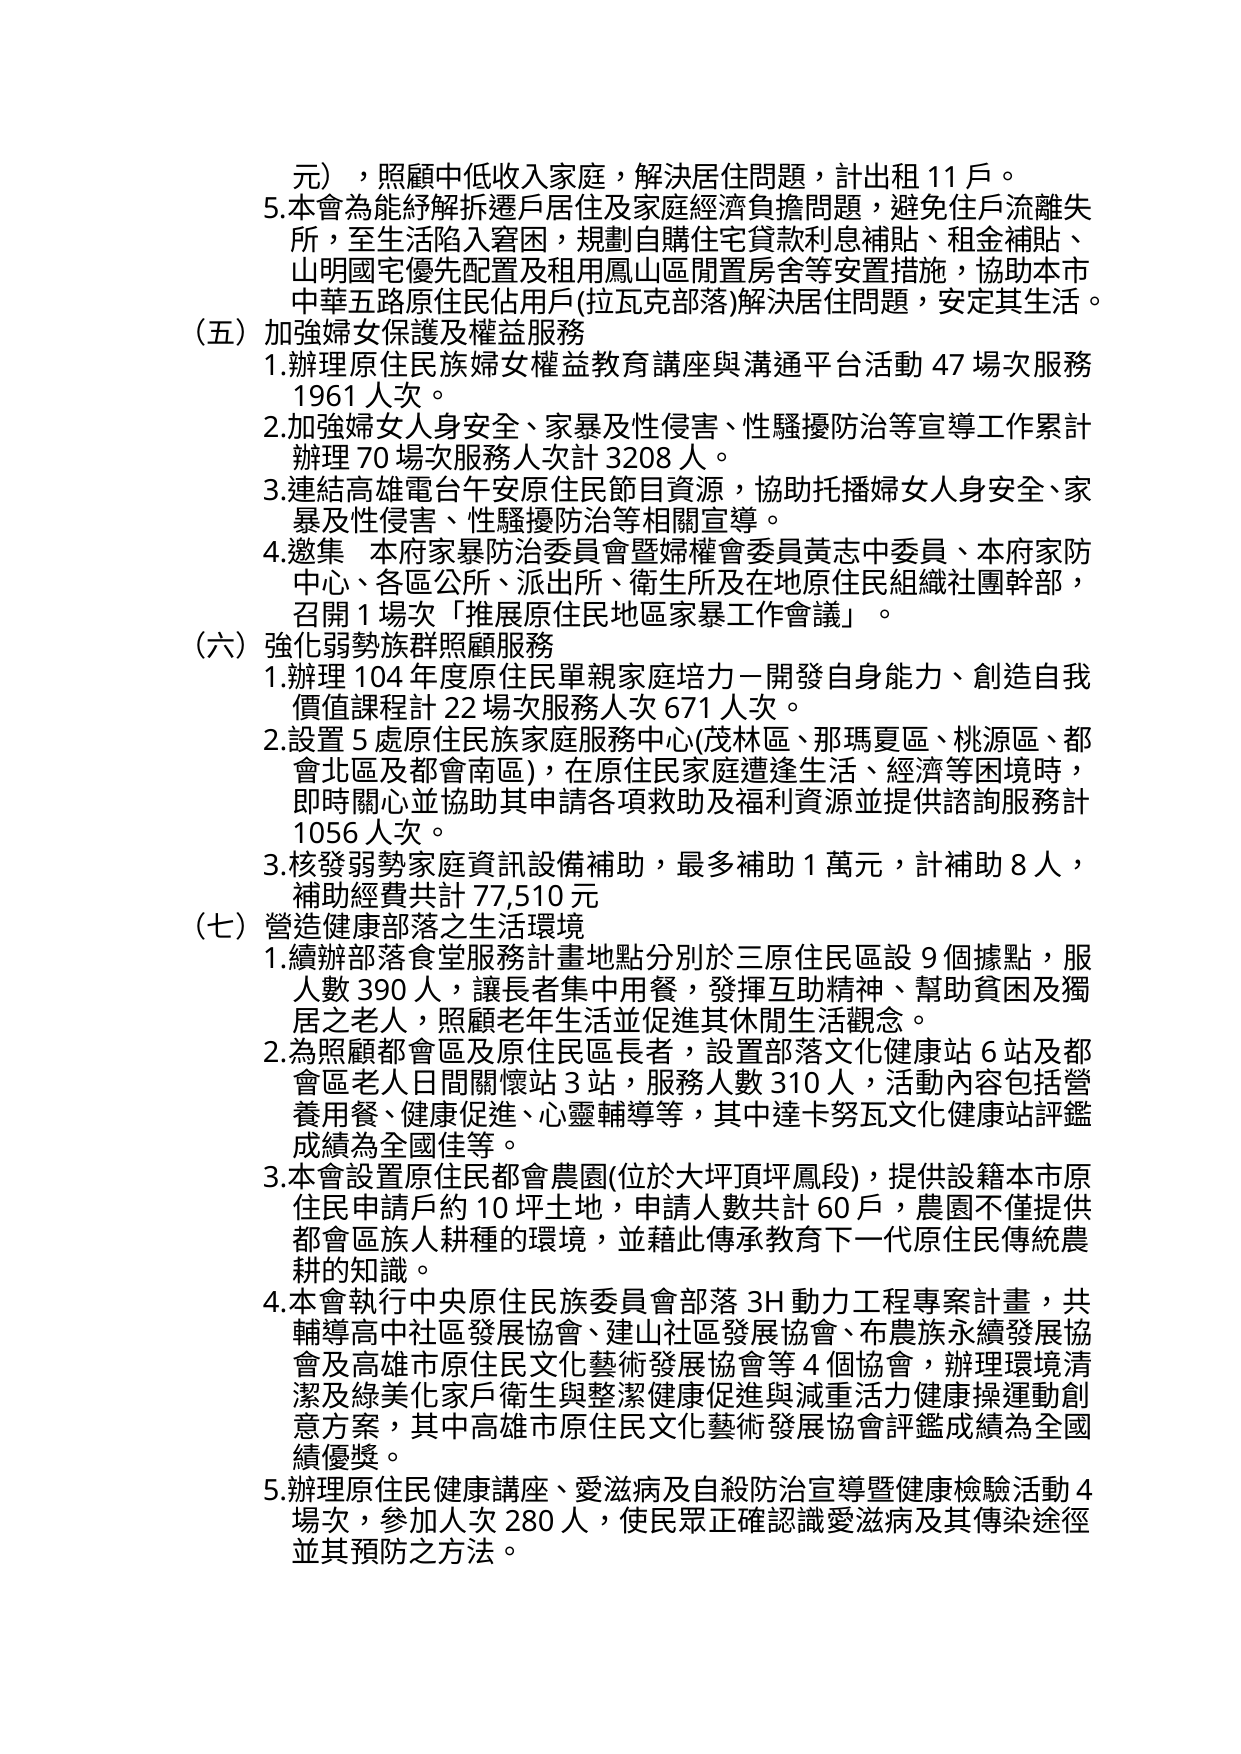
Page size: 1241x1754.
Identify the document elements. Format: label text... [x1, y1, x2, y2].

text 2.為照顧都會區及原住民區長者，設置部落文化健康站6站及都 會區老人日間關懷站3站，服務人數310人，活動內容包括營養用餐、健康促進、心靈輔導等，其中達卡努瓦文化健康站評鑑成績為全國佳等。 [263, 1038, 1092, 1163]
text 3.本會設置原住民都會農園(位於大坪頂坪鳳段)，提供設籍本市原住民申請戶約10坪土地，申請人數共計60戶，農園不僅提供都會區族人耕種的環境，並藉此傳承教育下一代原住民傳統農耕的知識。 [263, 1163, 1092, 1288]
text 3.核發弱勢家庭資訊設備補助，最多補助1萬元，計補助8人，補助經費共計77,510元 [263, 850, 1092, 913]
text 1.辦理原住民族婦女權益教育講座與溝通平台活動47場次服務1961人次。 [263, 350, 1092, 413]
text （七）營造健康部落之生活環境 [148, 913, 1092, 944]
text 元），照顧中低收入家庭，解決居住問題，計出租11戶。 [263, 163, 1092, 194]
text 5.辦理原住民健康講座、愛滋病及自殺防治宣導暨健康檢驗活動4場次，參加人次280人，使民眾正確認識愛滋病及其傳染途徑並其預防之方法。 [263, 1475, 1092, 1569]
text （五）加強婦女保護及權益服務 [148, 319, 1092, 350]
text （六）強化弱勢族群照顧服務 [148, 631, 1092, 663]
text 1.續辦部落食堂服務計畫地點分別於三原住民區設9個據點，服人數390人，讓長者集中用餐，發揮互助精神、幫助貧困及獨居之老人，照顧老年生活並促進其休閒生活觀念。 [263, 944, 1092, 1038]
text 2.加強婦女人身安全、家暴及性侵害、性騷擾防治等宣導工作累計辦理70場次服務人次計3208人。 [263, 413, 1092, 475]
text 3.連結高雄電台午安原住民節目資源，協助托播婦女人身安全、家暴及性侵害、性騷擾防治等相關宣導。 [263, 475, 1092, 538]
text 2.設置5處原住民族家庭服務中心(茂林區、那瑪夏區、桃源區、都會北區及都會南區)，在原住民家庭遭逢生活、經濟等困境時，即時關心並協助其申請各項救助及福利資源並提供諮詢服務計1056人次。 [263, 725, 1092, 850]
text 5.本會為能紓解拆遷戶居住及家庭經濟負擔問題，避免住戶流離失所，至生活陷入窘困，規劃自購住宅貸款利息補貼、租金補貼、山明國宅優先配置及租用鳳山區閒置房舍等安置措施，協助本市中華五路原住民佔用戶(拉瓦克部落)解決居住問題，安定其生活。 [263, 194, 1092, 319]
text 1.辦理104年度原住民單親家庭培力－開發自身能力、創造自我價值課程計22場次服務人次671人次。 [263, 663, 1092, 725]
text 4.邀集 本府家暴防治委員會暨婦權會委員黃志中委員、本府家防中心、各區公所、派出所、衛生所及在地原住民組織社團幹部，召開1場次「推展原住民地區家暴工作會議」。 [263, 538, 1092, 631]
text 4.本會執行中央原住民族委員會部落3H動力工程專案計畫，共輔導高中社區發展協會、建山社區發展協會、布農族永續發展協會及高雄市原住民文化藝術發展協會等4個協會，辦理環境清潔及綠美化家戶衛生與整潔健康促進與減重活力健康操運動創意方案，其中高雄市原住民文化藝術發展協會評鑑成績為全國績優獎。 [263, 1288, 1092, 1475]
